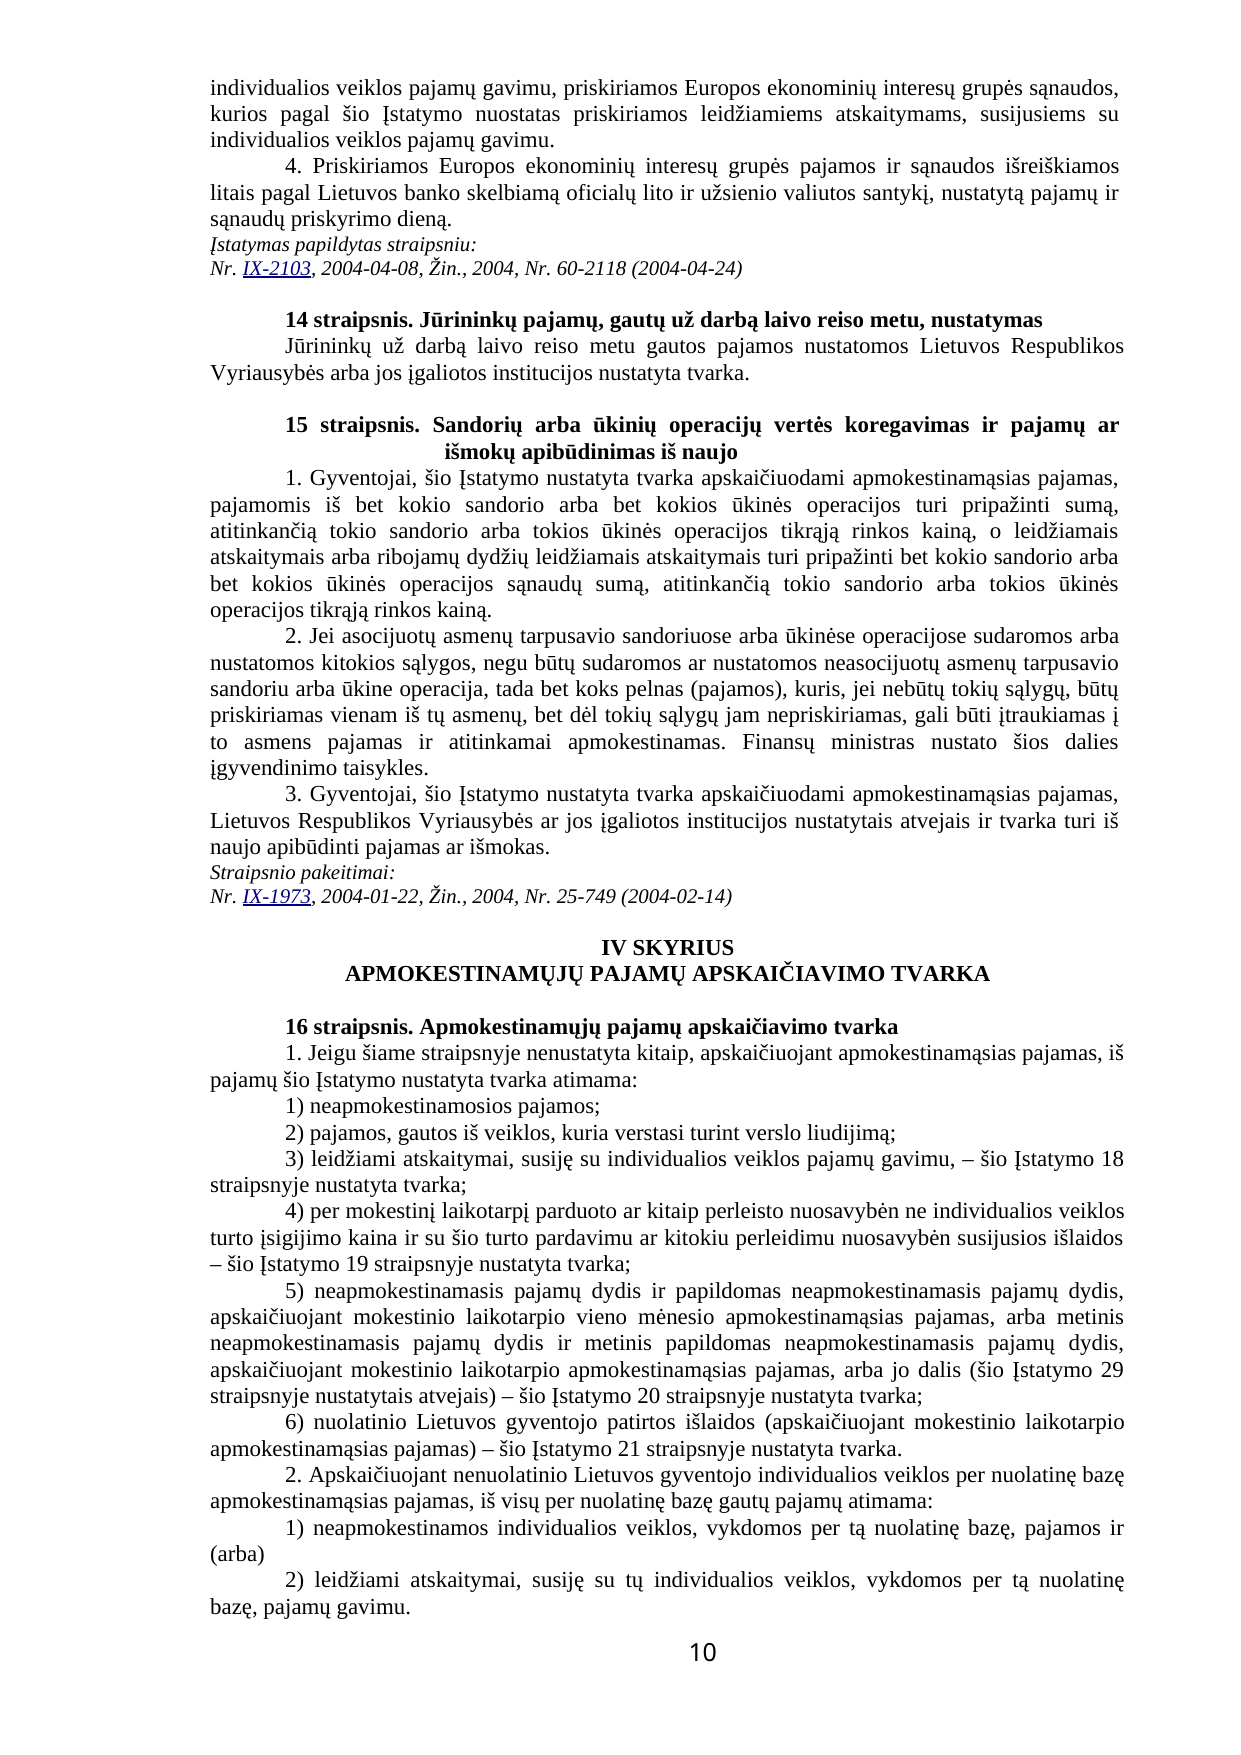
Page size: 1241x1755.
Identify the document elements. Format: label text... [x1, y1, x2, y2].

text 16 straipsnis. Apmokestinamųjų pajamų apskaičiavimo tvarka [210, 1013, 1126, 1039]
text Įstatymas papildytas straipsniu: [210, 232, 1126, 256]
text 3) leidžiami atskaitymai, susiję su individualios veiklos pajamų gavimu, – šio Įstatymo 18 straipsnyje nustatyta tvarka; [210, 1145, 1126, 1198]
text 6) nuolatinio Lietuvos gyventojo patirtos išlaidos (apskaičiuojant mokestinio laikotarpio apmokestinamąsias pajamas) – šio Įstatymo 21 straipsnyje nustatyta tvarka. [210, 1408, 1126, 1461]
subtitle IV SKYRIUS [210, 934, 1126, 960]
text 4) per mokestinį laikotarpį parduoto ar kitaip perleisto nuosavybėn ne individualios veiklos turto įsigijimo kaina ir su šio turto pardavimu ar kitokiu perleidimu nuosavybėn susijusios išlaidos – šio Įstatymo 19 straipsnyje nustatyta tvarka; [210, 1198, 1126, 1277]
text individualios veiklos pajamų gavimu, priskiriamos Europos ekonominių interesų grupės sąnaudos, kurios pagal šio Įstatymo nuostatas priskiriamos leidžiamiems atskaitymams, susijusiems su individualios veiklos pajamų gavimu. [210, 73, 1120, 153]
text Nr. IX-2103, 2004-04-08, Žin., 2004, Nr. 60-2118 (2004-04-24) [210, 256, 1120, 280]
text 2. Jei asocijuotų asmenų tarpusavio sandoriuose arba ūkinėse operacijose sudaromos arba nustatomos kitokios sąlygos, negu būtų sudaromos ar nustatomos neasocijuotų asmenų tarpusavio sandoriu arba ūkine operacija, tada bet koks pelnas (pajamos), kuris, jei nebūtų tokių sąlygų, būtų priskiriamas vienam iš tų asmenų, bet dėl tokių sąlygų jam nepriskiriamas, gali būti įtraukiamas į to asmens pajamas ir atitinkamai apmokestinamas. Finansų ministras nustato šios dalies įgyvendinimo taisykles. [210, 622, 1120, 781]
text 2) leidžiami atskaitymai, susiję su tų individualios veiklos, vykdomos per tą nuolatinę bazę, pajamų gavimu. [210, 1567, 1126, 1619]
text Straipsnio pakeitimai: [210, 859, 1126, 884]
text 15 straipsnis. Sandorių arba ūkinių operacijų vertės koregavimas ir pajamų ar išmokų apibūdinimas iš naujo [285, 412, 1120, 464]
text 14 straipsnis. Jūrininkų pajamų, gautų už darbą laivo reiso metu, nustatymas [210, 306, 1126, 332]
text 2) pajamos, gautos iš veiklos, kuria verstasi turint verslo liudijimą; [210, 1118, 1126, 1145]
text 3. Gyventojai, šio Įstatymo nustatyta tvarka apskaičiuodami apmokestinamąsias pajamas, Lietuvos Respublikos Vyriausybės ar jos įgaliotos institucijos nustatytais atvejais ir tvarka turi iš naujo apibūdinti pajamas ar išmokas. [210, 781, 1120, 859]
text APMOKESTINAMŲJŲ PAJAMŲ APSKAIČIAVIMO TVARKA [210, 960, 1126, 987]
text 1. Gyventojai, šio Įstatymo nustatyta tvarka apskaičiuodami apmokestinamąsias pajamas, pajamomis iš bet kokio sandorio arba bet kokios ūkinės operacijos turi pripažinti sumą, atitinkančią tokio sandorio arba tokios ūkinės operacijos tikrąją rinkos kainą, o leidžiamais atskaitymais arba ribojamų dydžių leidžiamais atskaitymais turi pripažinti bet kokio sandorio arba bet kokios ūkinės operacijos sąnaudų sumą, atitinkančią tokio sandorio arba tokios ūkinės operacijos tikrąją rinkos kainą. [210, 464, 1120, 622]
text 4. Priskiriamos Europos ekonominių interesų grupės pajamos ir sąnaudos išreiškiamos litais pagal Lietuvos banko skelbiamą oficialų lito ir užsienio valiutos santykį, nustatytą pajamų ir sąnaudų priskyrimo dieną. [210, 153, 1120, 232]
text 1) neapmokestinamos individualios veiklos, vykdomos per tą nuolatinę bazę, pajamos ir (arba) [210, 1514, 1126, 1567]
text Jūrininkų už darbą laivo reiso metu gautos pajamos nustatomos Lietuvos Respublikos Vyriausybės arba jos įgaliotos institucijos nustatyta tvarka. [210, 332, 1126, 385]
text Nr. IX-1973, 2004-01-22, Žin., 2004, Nr. 25-749 (2004-02-14) [210, 884, 1120, 908]
text 2. Apskaičiuojant nenuolatinio Lietuvos gyventojo individualios veiklos per nuolatinę bazę apmokestinamąsias pajamas, iš visų per nuolatinę bazę gautų pajamų atimama: [210, 1461, 1126, 1514]
text 5) neapmokestinamasis pajamų dydis ir papildomas neapmokestinamasis pajamų dydis, apskaičiuojant mokestinio laikotarpio vieno mėnesio apmokestinamąsias pajamas, arba metinis neapmokestinamasis pajamų dydis ir metinis papildomas neapmokestinamasis pajamų dydis, apskaičiuojant mokestinio laikotarpio apmokestinamąsias pajamas, arba jo dalis (šio Įstatymo 29 straipsnyje nustatytais atvejais) – šio Įstatymo 20 straipsnyje nustatyta tvarka; [210, 1277, 1126, 1408]
text 1. Jeigu šiame straipsnyje nenustatyta kitaip, apskaičiuojant apmokestinamąsias pajamas, iš pajamų šio Įstatymo nustatyta tvarka atimama: [210, 1039, 1126, 1092]
text 1) neapmokestinamosios pajamos; [210, 1092, 1126, 1118]
